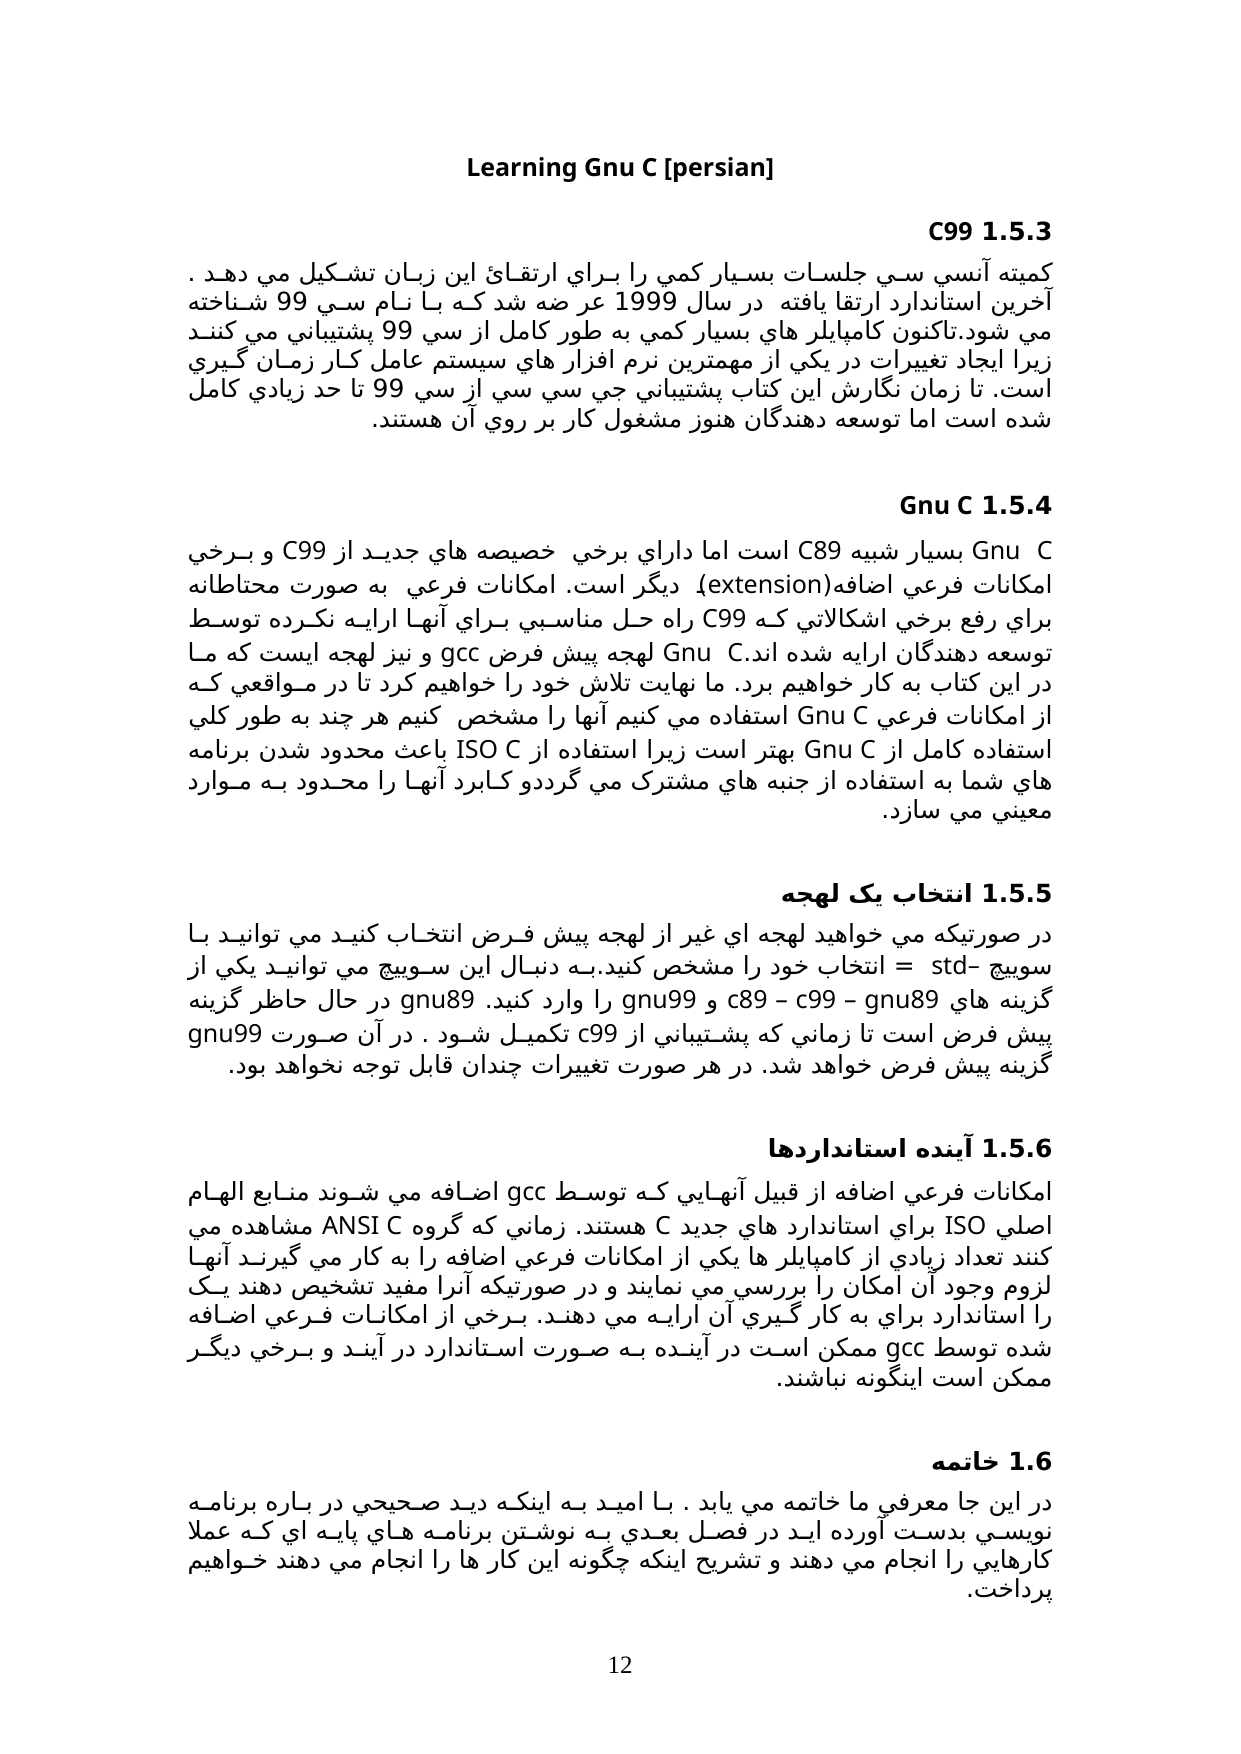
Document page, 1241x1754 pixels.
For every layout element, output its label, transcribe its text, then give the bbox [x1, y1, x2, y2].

text Gnu C بسيار شبيه C89 است اما داراي برخي خصيصه هاي جديد از C99 و برخي امکانات فرعي اضافه(extension) ديگر است. امکانات فرعي به صورت محتاطانه براي رفع برخي اشکالاتي که C99 راه حل مناسبي براي آنها ارايه نکرده توسط توسعه دهندگان ارايه شده اند.Gnu C لهجه پيش فرض gcc و نيز لهجه ايست که ما در اين کتاب به کار خواهيم برد. ما نهايت تلاش خود را خواهيم کرد تا در مواقعي که از امکانات فرعي Gnu C استفاده مي کنيم آنها را مشخص کنيم هر چند به طور کلي استفاده کامل از Gnu C بهتر است زيرا استفاده از ISO C باعث محدود شدن برنامه هاي شما به استفاده از جنبه هاي مشترک مي گرددو کابرد آنها را محدود به موارد معيني مي سازد. [187, 532, 1053, 824]
text در صورتيکه مي خواهيد لهجه اي غير از لهجه پيش فرض انتخاب کنيد مي توانيد با سوييچ –std = انتخاب خود را مشخص کنيد.به دنبال اين سوييچ مي توانيد يکي از گزينه هاي c89 – c99 – gnu89 و gnu99 را وارد کنيد. gnu89 در حال حاظر گزينه پيش فرض است تا زماني که پشتيباني از c99 تکميل شود . در آن صورت gnu99 گزينه پيش فرض خواهد شد. در هر صورت تغييرات چندان قابل توجه نخواهد بود. [187, 919, 1053, 1079]
text در اين جا معرفي ما خاتمه مي يابد . با اميد به اينکه ديد صحيحي در باره برنامه نويسي بدست آورده ايد در فصل بعدي به نوشتن برنامه هاي پايه اي که عملا کارهايي را انجام مي دهند و تشريح اينکه چگونه اين کار ها را انجام مي دهند خواهيم پرداخت. [187, 1487, 1053, 1604]
text 1.5.6 آينده استانداردها [187, 1134, 1053, 1163]
text کميته آنسي سي جلسات بسيار کمي را براي ارتقائ اين زبان تشکيل مي دهد . آخرين استاندارد ارتقا يافته در سال 1999 عر ضه شد که با نام سي 99 شناخته مي شود.تاکنون کامپايلر هاي بسيار کمي به طور کامل از سي 99 پشتيباني مي کنند زيرا ايجاد تغييرات در يکي از مهمترين نرم افزار هاي سيستم عامل کار زمان گيري است. تا زمان نگارش اين کتاب پشتيباني جي سي سي از سي 99 تا حد زيادي کامل شده است اما توسعه دهندگان هنوز مشغول کار بر روي آن هستند. [187, 258, 1053, 433]
text 1.5.4 Gnu C [187, 488, 1053, 522]
text 1.5.3 C99 [187, 213, 1053, 248]
text 1.6 خاتمه [187, 1447, 1053, 1477]
text امکانات فرعي اضافه از قبيل آنهايي که توسط gcc اضافه مي شوند منابع الهام اصلي ISO براي استاندارد هاي جديد C هستند. زماني که گروه ANSI C مشاهده مي کنند تعداد زيادي از کامپايلر ها يکي از امکانات فرعي اضافه را به کار مي گيرند آنها لزوم وجود آن امکان را بررسي مي نمايند و در صورتيکه آنرا مفيد تشخيص دهند يک را استاندارد براي به کار گيري آن ارايه مي دهند. برخي از امکانات فرعي اضافه شده توسط gcc ممکن است در آينده به صورت استاندارد در آيند و برخي ديگر ممکن است اينگونه نباشند. [187, 1174, 1053, 1393]
text 1.5.5 انتخاب يک لهجه [187, 879, 1053, 908]
